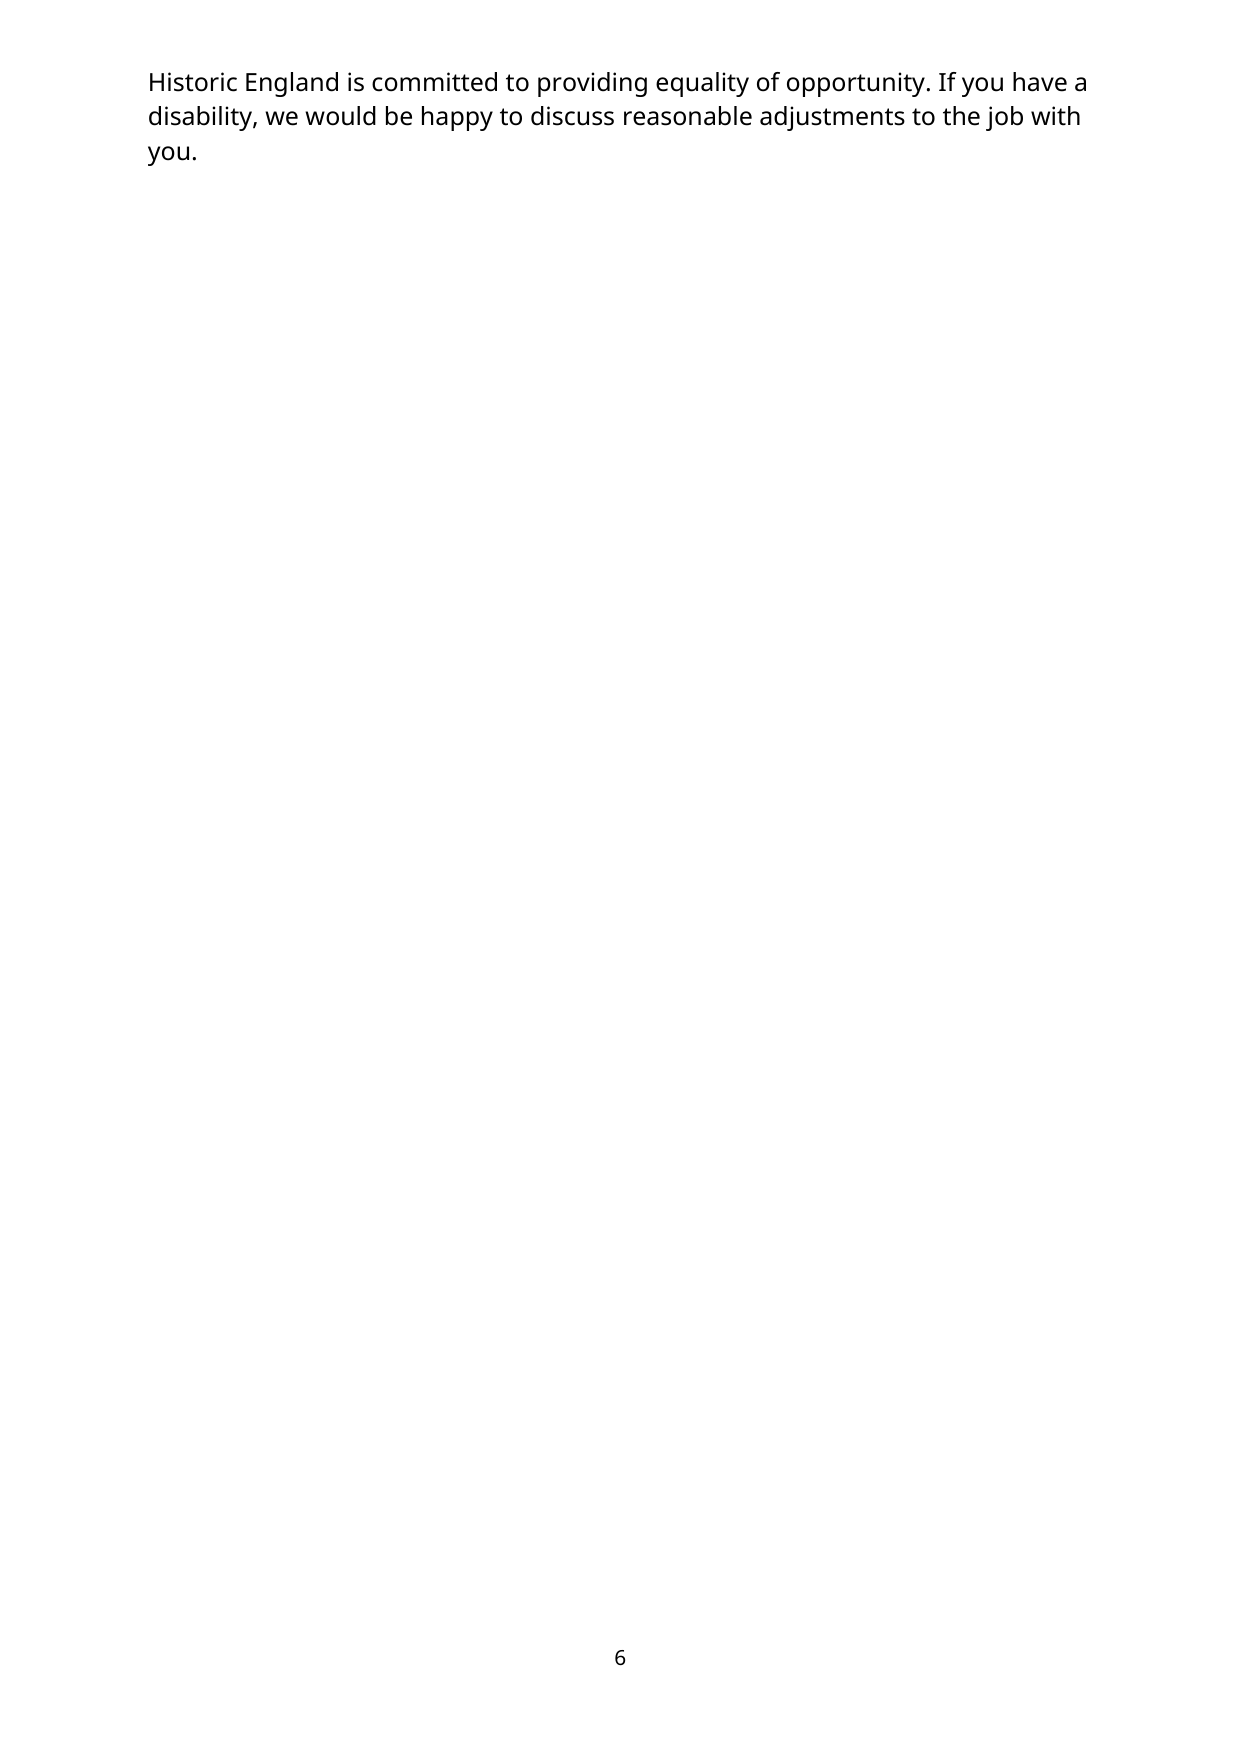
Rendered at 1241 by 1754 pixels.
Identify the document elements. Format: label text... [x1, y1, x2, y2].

text Historic England is committed to providing equality of opportunity. If you have a disability, we would be happy to discuss reasonable adjustments to the job with you. [148, 65, 1092, 167]
